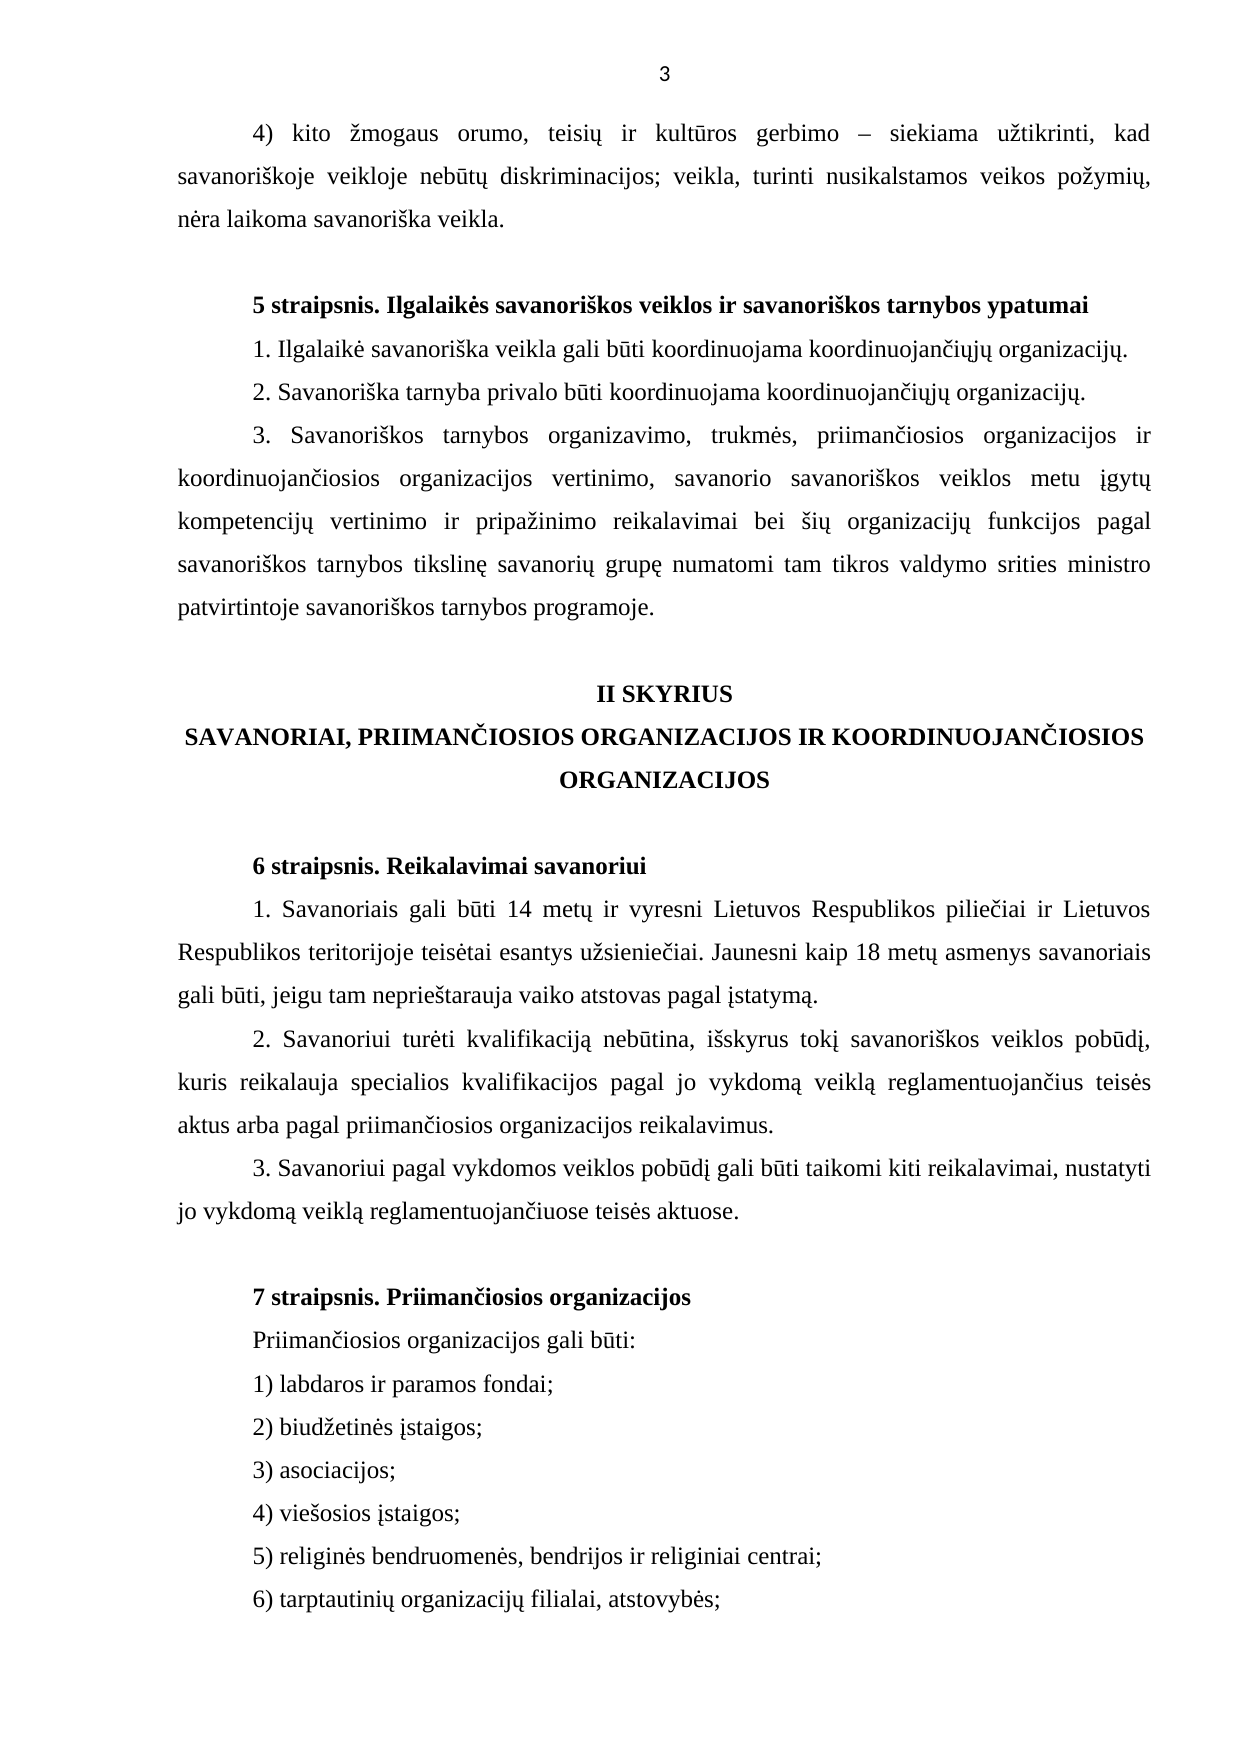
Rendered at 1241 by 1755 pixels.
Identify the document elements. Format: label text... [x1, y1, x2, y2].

text 1. Savanoriais gali būti 14 metų ir vyresni Lietuvos Respublikos piliečiai ir Lietuvos Respublikos teritorijoje teisėtai esantys užsieniečiai. Jaunesni kaip 18 metų asmenys savanoriais gali būti, jeigu tam neprieštarauja vaiko atstovas pagal įstatymą. [177, 894, 1152, 1009]
text 4) kito žmogaus orumo, teisių ir kultūros gerbimo – siekiama užtikrinti, kad savanoriškoje veikloje nebūtų diskriminacijos; veikla, turinti nusikalstamos veikos požymių, nėra laikoma savanoriška veikla. [177, 118, 1152, 233]
text 7 straipsnis. Priimančiosios organizacijos [177, 1282, 1152, 1311]
text 5 straipsnis. Ilgalaikės savanoriškos veiklos ir savanoriškos tarnybos ypatumai [177, 291, 1152, 319]
text 3. Savanoriškos tarnybos organizavimo, trukmės, priimančiosios organizacijos ir koordinuojančiosios organizacijos vertinimo, savanorio savanoriškos veiklos metu įgytų kompetencijų vertinimo ir pripažinimo reikalavimai bei šių organizacijų funkcijos pagal savanoriškos tarnybos tikslinę savanorių grupę numatomi tam tikros valdymo srities ministro patvirtintoje savanoriškos tarnybos programoje. [177, 420, 1152, 621]
text 3. Savanoriui pagal vykdomos veiklos pobūdį gali būti taikomi kiti reikalavimai, nustatyti jo vykdomą veiklą reglamentuojančiuose teisės aktuose. [177, 1153, 1152, 1225]
text 6) tarptautinių organizacijų filialai, atstovybės; [177, 1584, 1152, 1613]
text 1) labdaros ir paramos fondai; [177, 1369, 1152, 1397]
text SAVANORIAI, PRIIMANČIOSios organizacijos IR KOORDINUOJANČIOSios ORGAniZACIJOS [177, 722, 1152, 794]
text 1. Ilgalaikė savanoriška veikla gali būti koordinuojama koordinuojančiųjų organizacijų. [177, 334, 1152, 362]
text II SKYRIUS [177, 679, 1152, 707]
text 2) biudžetinės įstaigos; [177, 1412, 1152, 1441]
text 2. Savanoriui turėti kvalifikaciją nebūtina, išskyrus tokį savanoriškos veiklos pobūdį, kuris reikalauja specialios kvalifikacijos pagal jo vykdomą veiklą reglamentuojančius teisės aktus arba pagal priimančiosios organizacijos reikalavimus. [177, 1024, 1152, 1139]
text Priimančiosios organizacijos gali būti: [177, 1326, 1152, 1354]
text 6 straipsnis. Reikalavimai savanoriui [177, 851, 1152, 880]
text 4) viešosios įstaigos; [177, 1498, 1152, 1527]
text 3) asociacijos; [177, 1455, 1152, 1484]
text 2. Savanoriška tarnyba privalo būti koordinuojama koordinuojančiųjų organizacijų. [177, 377, 1152, 406]
text 5) religinės bendruomenės, bendrijos ir religiniai centrai; [177, 1541, 1152, 1570]
